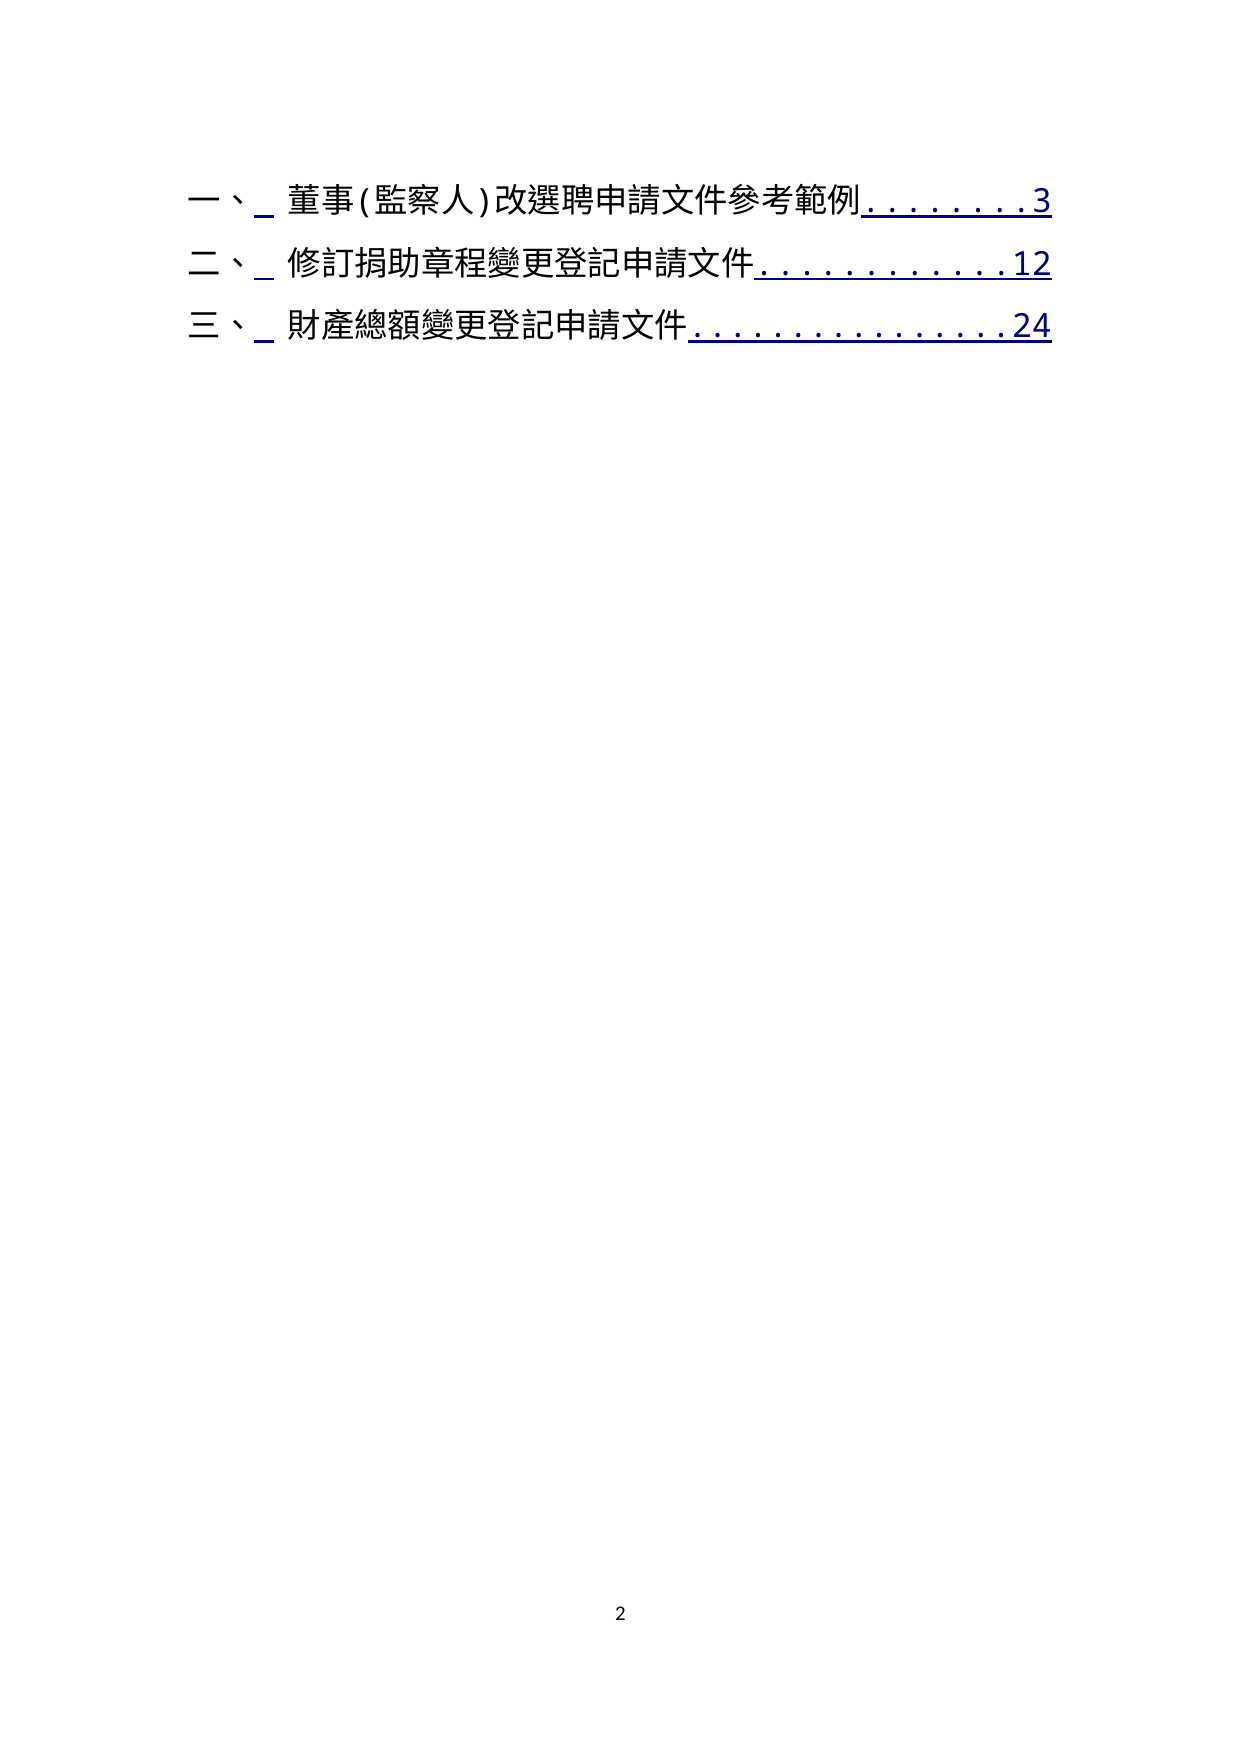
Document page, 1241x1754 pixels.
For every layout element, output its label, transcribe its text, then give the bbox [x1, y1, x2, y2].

text 一、 董事(監察人)改選聘申請文件參考範例 3 [187, 157, 1053, 219]
text 二、 修訂捐助章程變更登記申請文件 12 [187, 219, 1053, 282]
text 三、 財產總額變更登記申請文件 24 [187, 282, 1053, 344]
